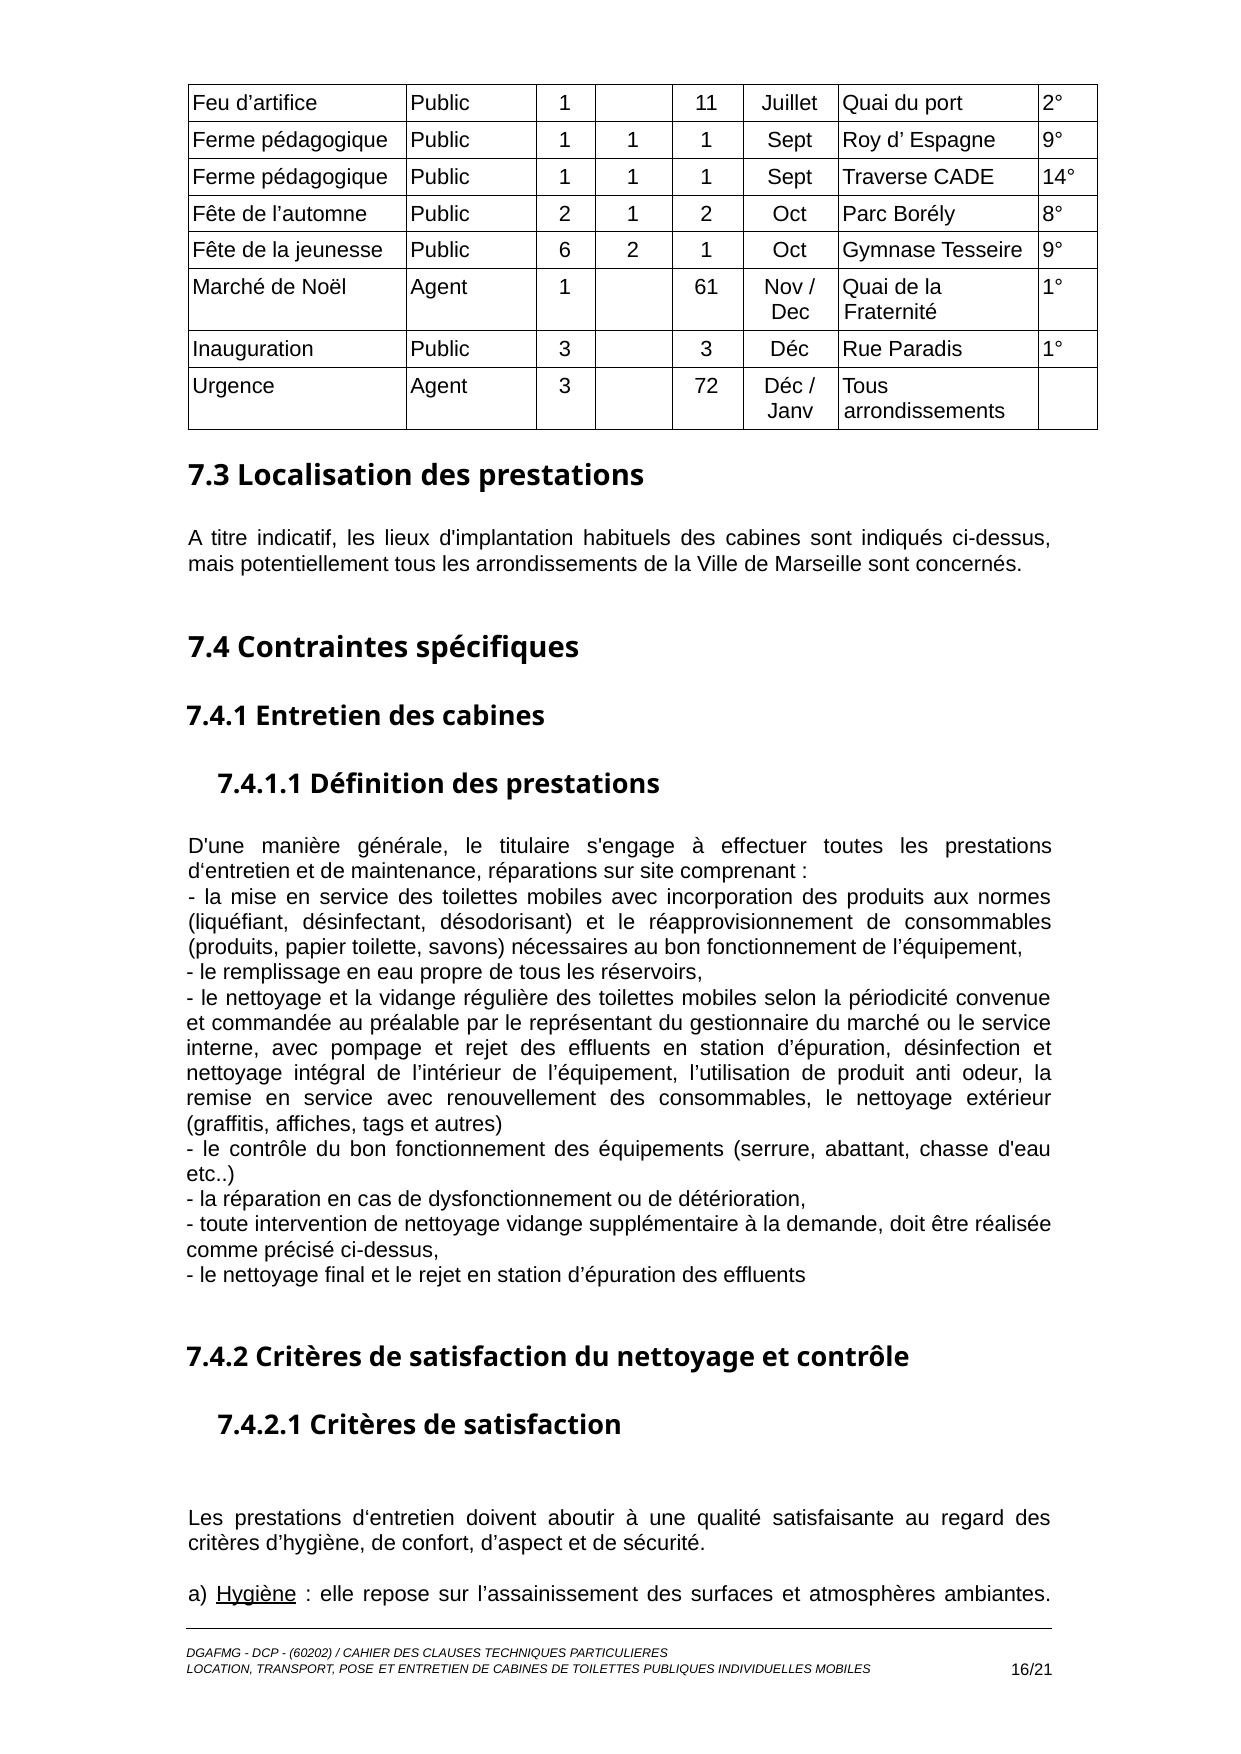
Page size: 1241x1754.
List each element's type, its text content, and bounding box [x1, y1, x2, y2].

table_cell 11 [673, 85, 743, 121]
table_cell Nov / Dec [744, 269, 838, 330]
table_cell 1 [673, 122, 743, 158]
table_cell Déc [744, 331, 838, 367]
table_cell Quai du port [839, 85, 1038, 121]
table_cell 2° [1039, 85, 1097, 121]
table_cell 2 [537, 196, 595, 231]
table_cell Inauguration [189, 331, 406, 367]
table_cell 3 [537, 368, 595, 429]
table_cell [596, 85, 672, 121]
subtitle 7.4.2 Critères de satisfaction du nettoyage et contrôle [186, 1337, 1052, 1374]
table_cell Juillet [744, 85, 838, 121]
list - le nettoyage et la vidange régulière des toilettes mobiles selon la périodicité convenue et commandée au préalable par le représentant du gestionnaire du marché ou le service interne, avec pompage et rejet des effluents en station d’épuration, désinfection et nettoyage intégral de l’intérieur de l’équipement, l’utilisation de produit anti odeur, la remise en service avec renouvellement des consommables, le nettoyage extérieur (graffitis, affiches, tags et autres) [186, 984, 1052, 1136]
table_cell Fête de la jeunesse [189, 232, 406, 268]
table_cell Sept [744, 159, 838, 195]
table_cell Public [407, 159, 536, 195]
table_cell Fête de l’automne [189, 196, 406, 231]
list - la mise en service des toilettes mobiles avec incorporation des produits aux normes (liquéfiant, désinfectant, désodorisant) et le réapprovisionnement de consommables (produits, papier toilette, savons) nécessaires au bon fonctionnement de l’équipement, [188, 884, 1052, 959]
table_cell Oct [744, 232, 838, 268]
table_cell 1° [1039, 331, 1097, 367]
table_cell 2 [596, 232, 672, 268]
subtitle 7.4.2.1 Critères de satisfaction [217, 1405, 1052, 1442]
text A titre indicatif, les lieux d'implantation habituels des cabines sont indiqués ci-dessus, mais potentiellement tous les arrondissements de la Ville de Marseille sont concernés. [188, 525, 1052, 576]
table_cell Agent [407, 269, 536, 330]
text D'une manière générale, le titulaire s'engage à effectuer toutes les prestations d‘entretien et de maintenance, réparations sur site comprenant : [188, 833, 1052, 884]
table_cell Gymnase Tesseire [839, 232, 1038, 268]
table_cell 1 [537, 159, 595, 195]
table_cell Roy d’ Espagne [839, 122, 1038, 158]
table_cell Public [407, 196, 536, 231]
table_cell Déc / Janv [744, 368, 838, 429]
table_cell Quai de la Fraternité [839, 269, 1038, 330]
table_cell 61 [673, 269, 743, 330]
table_cell 9° [1039, 122, 1097, 158]
table_cell 1 [537, 85, 595, 121]
table_cell Marché de Noël [189, 269, 406, 330]
subtitle 7.3 Localisation des prestations [188, 454, 1052, 494]
table_cell Urgence [189, 368, 406, 429]
table_cell Sept [744, 122, 838, 158]
table_cell [596, 331, 672, 367]
table_cell Public [407, 232, 536, 268]
table_cell Oct [744, 196, 838, 231]
table_cell [596, 269, 672, 330]
table_cell 14° [1039, 159, 1097, 195]
subtitle 7.4.1.1 Définition des prestations [217, 765, 1052, 802]
table_cell 3 [673, 331, 743, 367]
table_cell Public [407, 331, 536, 367]
table_cell Rue Paradis [839, 331, 1038, 367]
table_cell Feu d’artifice [189, 85, 406, 121]
text Les prestations d‘entretien doivent aboutir à une qualité satisfaisante au regard des critères d’hygiène, de confort, d’aspect et de sécurité. [188, 1505, 1052, 1555]
table_cell 6 [537, 232, 595, 268]
table_cell 1 [673, 232, 743, 268]
table_cell 1 [673, 159, 743, 195]
table_cell Parc Borély [839, 196, 1038, 231]
table_cell Ferme pédagogique [189, 159, 406, 195]
table_cell Public [407, 85, 536, 121]
table_cell 1° [1039, 269, 1097, 330]
list - le nettoyage final et le rejet en station d’épuration des effluents [186, 1262, 1052, 1287]
table_cell Traverse CADE [839, 159, 1038, 195]
table_cell Agent [407, 368, 536, 429]
table_cell 1 [596, 196, 672, 231]
table_cell 1 [537, 269, 595, 330]
text a) Hygiène : elle repose sur l’assainissement des surfaces et atmosphères ambiantes. [188, 1581, 1052, 1606]
table_cell Ferme pédagogique [189, 122, 406, 158]
table_cell 72 [673, 368, 743, 429]
table_cell 2 [673, 196, 743, 231]
list - la réparation en cas de dysfonctionnement ou de détérioration, [186, 1186, 1052, 1211]
table_cell 8° [1039, 196, 1097, 231]
table_cell [1039, 368, 1097, 429]
table_cell 3 [537, 331, 595, 367]
subtitle 7.4 Contraintes spécifiques [188, 626, 1052, 666]
list - toute intervention de nettoyage vidange supplémentaire à la demande, doit être réalisée comme précisé ci-dessus, [186, 1211, 1052, 1262]
table_cell Tous arrondissements [839, 368, 1038, 429]
subtitle 7.4.1 Entretien des cabines [186, 697, 1052, 734]
table_cell 9° [1039, 232, 1097, 268]
list - le contrôle du bon fonctionnement des équipements (serrure, abattant, chasse d'eau etc..) [186, 1136, 1052, 1186]
list - le remplissage en eau propre de tous les réservoirs, [186, 959, 1052, 984]
table_cell 1 [596, 122, 672, 158]
table_cell [596, 368, 672, 429]
table_cell 1 [537, 122, 595, 158]
table_cell Public [407, 122, 536, 158]
table_cell 1 [596, 159, 672, 195]
